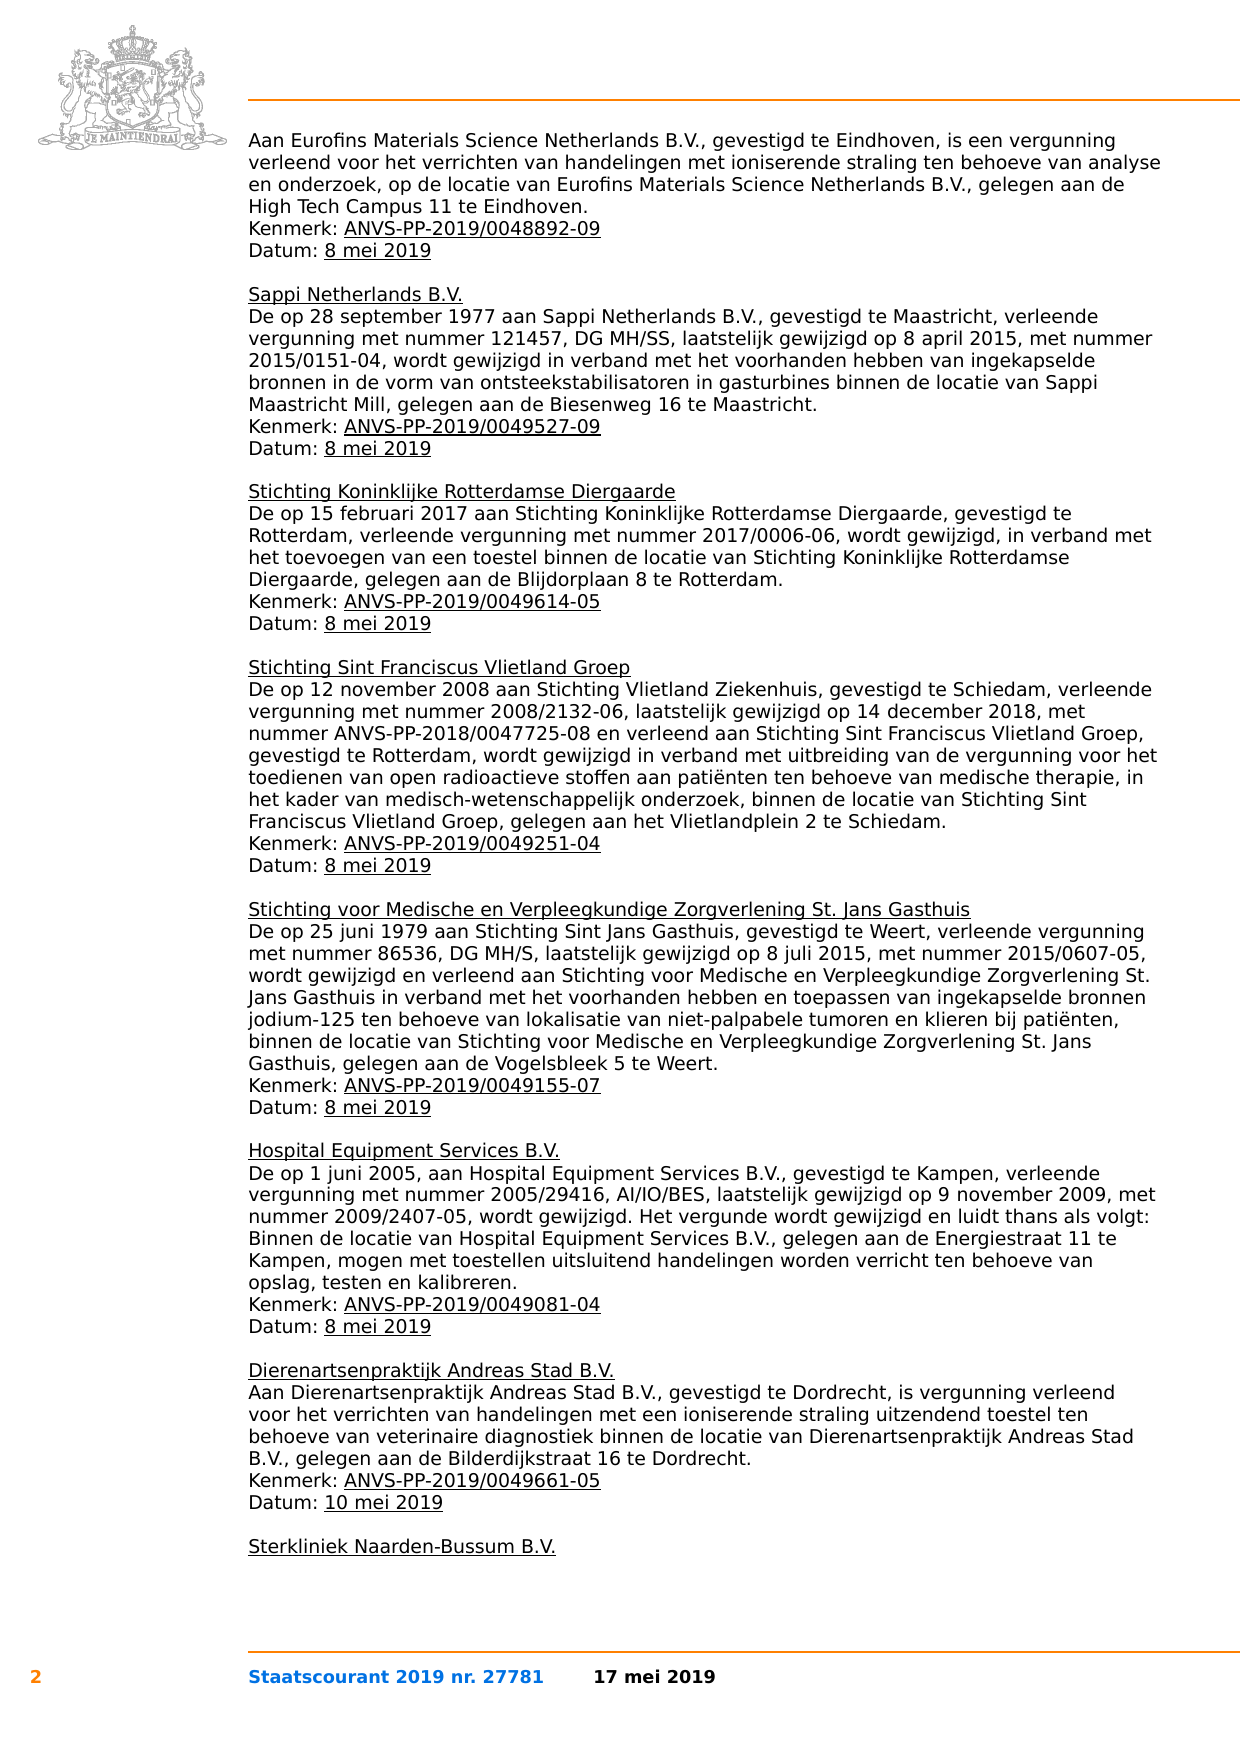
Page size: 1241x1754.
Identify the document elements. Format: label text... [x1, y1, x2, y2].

text Stichting voor Medische en Verpleegkundige Zorgverlening St. Jans Gasthuis [248, 899, 1163, 921]
text De op 1 juni 2005, aan Hospital Equipment Services B.V., gevestigd te Kampen, verleende vergunning met nummer 2005/29416, AI/IO/BES, laatstelijk gewijzigd op 9 november 2009, met nummer 2009/2407-05, wordt gewijzigd. Het vergunde wordt gewijzigd en luidt thans als volgt: Binnen de locatie van Hospital Equipment Services B.V., gelegen aan de Energiestraat 11 te Kampen, mogen met toestellen uitsluitend handelingen worden verricht ten behoeve van opslag, testen en kalibreren. [248, 1162, 1163, 1294]
text De op 28 september 1977 aan Sappi Netherlands B.V., gevestigd te Maastricht, verleende vergunning met nummer 121457, DG MH/SS, laatstelijk gewijzigd op 8 april 2015, met nummer 2015/0151-04, wordt gewijzigd in verband met het voorhanden hebben van ingekapselde bronnen in de vorm van ontsteekstabilisatoren in gasturbines binnen de locatie van Sappi Maastricht Mill, gelegen aan de Biesenweg 16 te Maastricht. [248, 306, 1163, 416]
text Kenmerk: ANVS-PP-2019/0049661-05 [248, 1470, 1163, 1492]
text Datum: 8 mei 2019 [248, 855, 1163, 877]
text Datum: 8 mei 2019 [248, 240, 1163, 262]
text Datum: 8 mei 2019 [248, 613, 1163, 635]
text Kenmerk: ANVS-PP-2019/0049251-04 [248, 833, 1163, 855]
text Kenmerk: ANVS-PP-2019/0049527-09 [248, 416, 1163, 437]
text Stichting Koninklijke Rotterdamse Diergaarde [248, 481, 1163, 503]
text Datum: 10 mei 2019 [248, 1492, 1163, 1514]
text Kenmerk: ANVS-PP-2019/0048892-09 [248, 218, 1163, 240]
text Datum: 8 mei 2019 [248, 1316, 1163, 1338]
text Sappi Netherlands B.V. [248, 284, 1163, 306]
text Kenmerk: ANVS-PP-2019/0049081-04 [248, 1294, 1163, 1316]
text De op 25 juni 1979 aan Stichting Sint Jans Gasthuis, gevestigd te Weert, verleende vergunning met nummer 86536, DG MH/S, laatstelijk gewijzigd op 8 juli 2015, met nummer 2015/0607-05, wordt gewijzigd en verleend aan Stichting voor Medische en Verpleegkundige Zorgverlening St. Jans Gasthuis in verband met het voorhanden hebben en toepassen van ingekapselde bronnen jodium-125 ten behoeve van lokalisatie van niet-palpabele tumoren en klieren bij patiënten, binnen de locatie van Stichting voor Medische en Verpleegkundige Zorgverlening St. Jans Gasthuis, gelegen aan de Vogelsbleek 5 te Weert. [248, 921, 1163, 1074]
text Aan Eurofins Materials Science Netherlands B.V., gevestigd te Eindhoven, is een vergunning verleend voor het verrichten van handelingen met ioniserende straling ten behoeve van analyse en onderzoek, op de locatie van Eurofins Materials Science Netherlands B.V., gelegen aan de High Tech Campus 11 te Eindhoven. [248, 130, 1163, 218]
text Datum: 8 mei 2019 [248, 1097, 1163, 1118]
text Datum: 8 mei 2019 [248, 437, 1163, 459]
text Kenmerk: ANVS-PP-2019/0049614-05 [248, 591, 1163, 613]
text De op 12 november 2008 aan Stichting Vlietland Ziekenhuis, gevestigd te Schiedam, verleende vergunning met nummer 2008/2132-06, laatstelijk gewijzigd op 14 december 2018, met nummer ANVS-PP-2018/0047725-08 en verleend aan Stichting Sint Franciscus Vlietland Groep, gevestigd te Rotterdam, wordt gewijzigd in verband met uitbreiding van de vergunning voor het toedienen van open radioactieve stoffen aan patiënten ten behoeve van medische therapie, in het kader van medisch-wetenschappelijk onderzoek, binnen de locatie van Stichting Sint Franciscus Vlietland Groep, gelegen aan het Vlietlandplein 2 te Schiedam. [248, 679, 1163, 833]
text Hospital Equipment Services B.V. [248, 1140, 1163, 1162]
text Aan Dierenartsenpraktijk Andreas Stad B.V., gevestigd te Dordrecht, is vergunning verleend voor het verrichten van handelingen met een ioniserende straling uitzendend toestel ten behoeve van veterinaire diagnostiek binnen de locatie van Dierenartsenpraktijk Andreas Stad B.V., gelegen aan de Bilderdijkstraat 16 te Dordrecht. [248, 1382, 1163, 1470]
text Stichting Sint Franciscus Vlietland Groep [248, 657, 1163, 679]
text Dierenartsenpraktijk Andreas Stad B.V. [248, 1360, 1163, 1382]
picture [38, 25, 227, 150]
text Sterkliniek Naarden-Bussum B.V. [248, 1536, 1163, 1558]
text Kenmerk: ANVS-PP-2019/0049155-07 [248, 1074, 1163, 1097]
text De op 15 februari 2017 aan Stichting Koninklijke Rotterdamse Diergaarde, gevestigd te Rotterdam, verleende vergunning met nummer 2017/0006-06, wordt gewijzigd, in verband met het toevoegen van een toestel binnen de locatie van Stichting Koninklijke Rotterdamse Diergaarde, gelegen aan de Blijdorplaan 8 te Rotterdam. [248, 503, 1163, 591]
